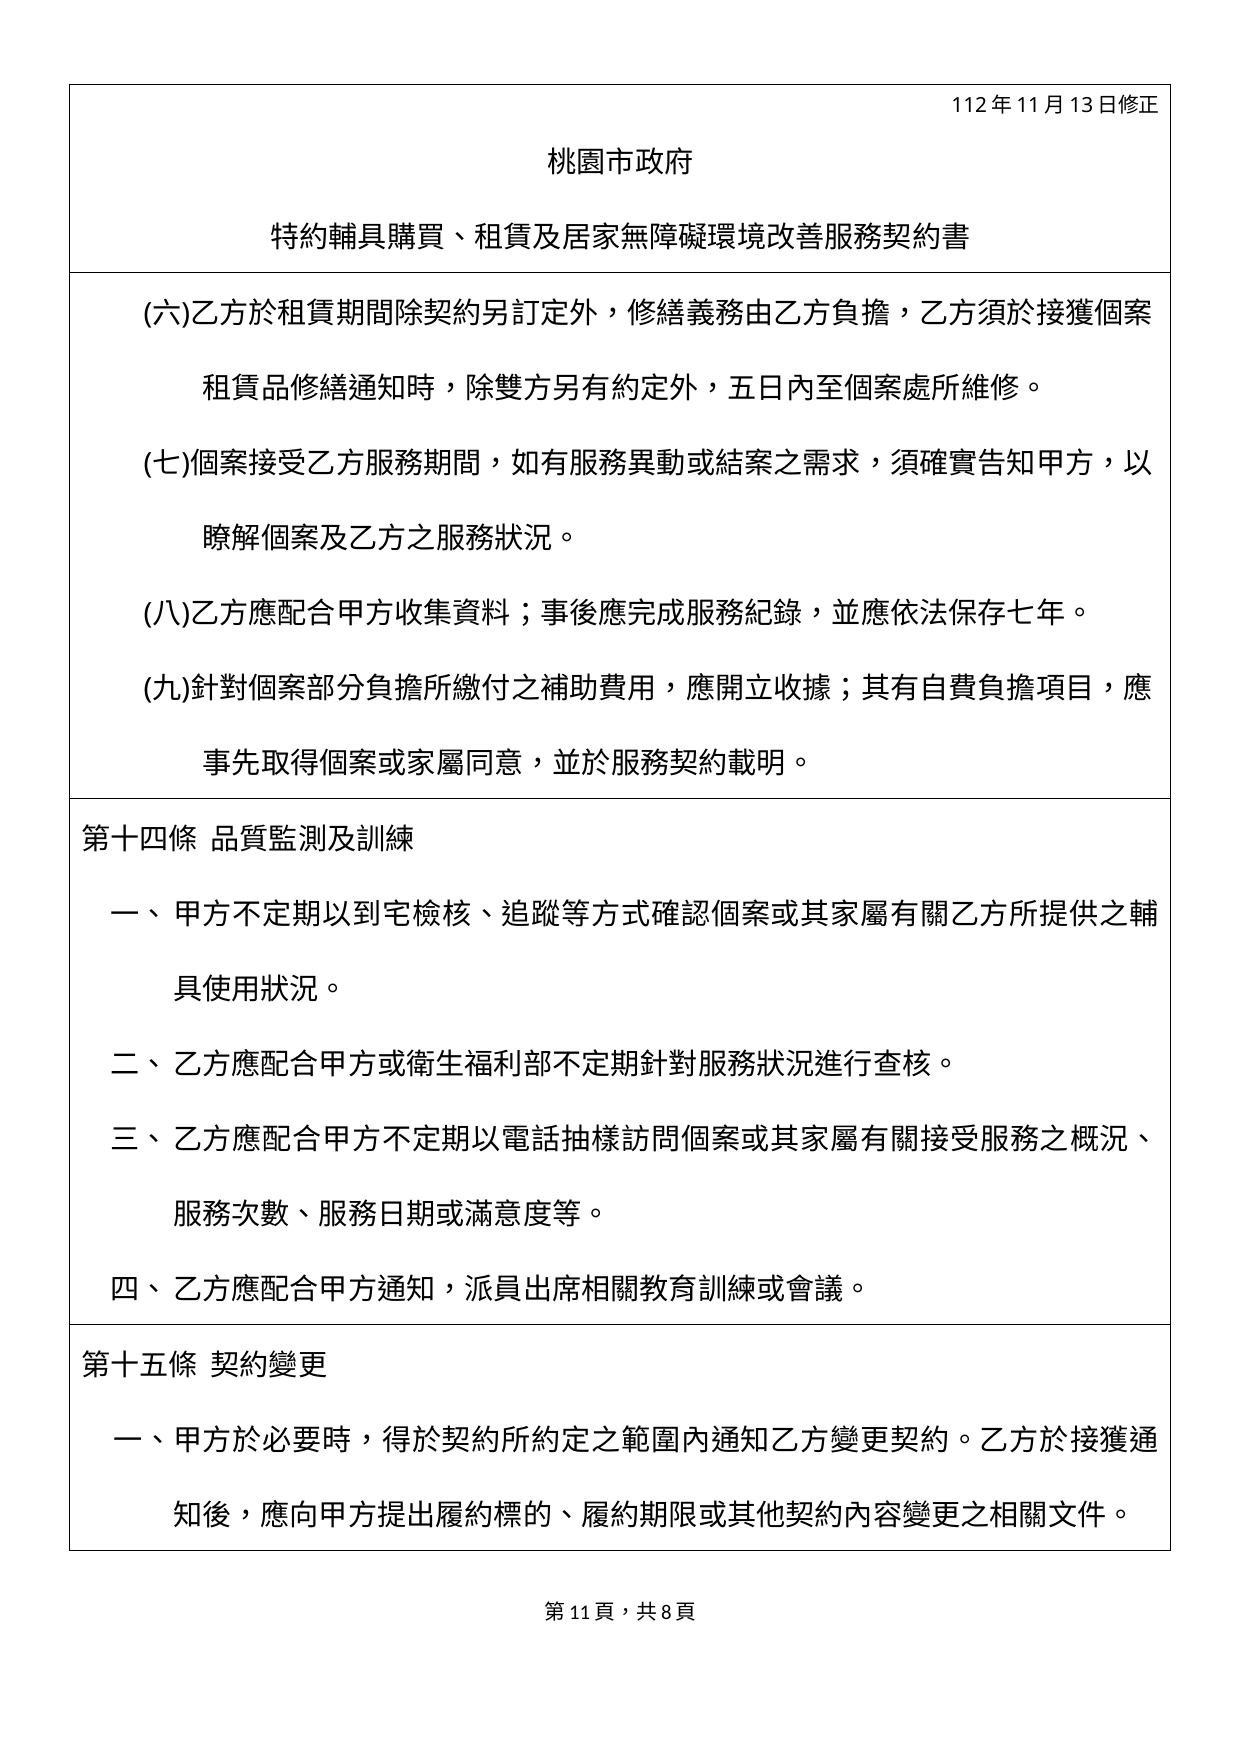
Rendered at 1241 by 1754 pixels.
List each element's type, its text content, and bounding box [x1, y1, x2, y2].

table_cell 第十五條 契約變更 甲方於必要時，得於契約所約定之範圍內通知乙方變更契約。乙方於接獲通知後，應向甲方提出履約標的、履約期限或其他契約內容變更之相關文件。 於甲方接受乙方所提出契約內容變更之相關文件前，乙方不得自行變更契約。除甲方另有請求者外，乙方不得因前款之通知而遲延履約。 契約之變更，非經甲方及乙方雙方合意，作成書面紀錄，並簽名或蓋章者，無效。 有下列情形之一者，乙方或甲方得於情事發生後三十日內，以書面提出變更契約之請求： 適用法令有變更。 年度預算異動致影響本契約之執行。 其他不可抗力事由致影響本契約之執行。 甲方或乙方應於接到他方請求變更契約之日起三十日內，以書面回覆是否同意；逾期未回覆者，他方得終止契約。 [70, 1325, 1170, 1550]
table_cell 第十三條 權利及責任 甲方應辦理下列事項： 對於乙方服務辦理情形得隨時進行瞭解及督導(輔導)或辦理檢核、抽查機制。 甲方為瞭解乙方提供服務之情形，得通知其提供相關服務資料，並得派員訪查之。訪查時，甲方應出示有關執行職務之證明文件或顯示足資辨別之標誌；乙方應提供必要之協助，不得規避、妨礙或拒絕。 甲方進行核銷表件審查，如有缺漏文件或有錯誤等，應以公文退件，限期補正。 依執行情形將補助費用核付乙方；若發現乙方有短報或漏報者，應通知乙方。 不定期辦理個案服務滿意度調查。 乙方應辦理下列事項： 接受甲方之輔導、監督、檢核或抽查。 提供服務： 乙方須依甲方審查核定之輔具評估報告書提供輔具或居家無障礙環境改善服務。 乙方提供服務，應配合甲方收集資料。 針對個案部分負擔所繳付之補助費用，應事先取得個案或家屬同意，並與個案簽訂輔具補助證明。 乙方對個案提供服務時，不得有下列行為： 侵害個案及其家屬隱私權。 因個案之性別、出生地、種族、宗教、教育、職業、婚姻狀況、生理狀況而為歧視或不公平待遇。 遺棄、身心虐待、歧視、傷害、違法限制個案人身自由或其他侵害其權益之行為。 向個案借貸及不當金錢往來之行為。 巧立名目向民眾收取費用。 提供非屬核定內容之產品。 假借廣告名義，行招攬服務。 自行回收民眾舊有輔具，應協助民眾與本市輔具資源中心聯繫，進行回收再利用。 乙方已向甲方申請核撥支付補助費用，惟個案因故退貨，乙方應主動告知甲方，並辦理返還甲方支付補助費用。 其他： 乙方代理人、使用人、受僱人之故意或過失，視為乙方之故意或過失。乙方如未依契約文件之約定或其他可歸責於乙方之事由，致使甲方負國家賠償責任或其他損害賠償責任時，不論本契約之履約期限是否屆滿，甲方對乙方均有求償權利。 個案因接受乙方服務，認為乙方損害其權利而請求賠償時，乙方除應自個案請求之日起7日內，以書面、傳真或電子郵件方式通知甲方外，並於30日內與個案進行協商。 乙方提供輔具租賃服務者，除上揭項目外，另應依下列事項辦理： (一)乙方提供租賃之輔具項目規格、服務流程、特約單位服務人員在職訓練等規 範，應依甲方審核通過之租賃服務營運計畫書辦理。 (二)設置輔具服務人員：乙方門市服務人員應領有輔具服務人員課程結業證書。 (輔具訓練結業證明於衛生福利部公告實施後辦理) (三)乙方應配合甲方或衛生福利部不定期針對租賃品服務流程、清潔消毒流程查核。 (四)為確保個案服務品質，乙方應與個案簽訂書面服務契約，該契約應符合長期照顧輔具租賃特約單位與服務使用者簽約注意事項。 (五)乙方辦理輔具租賃服務得與個案(承租人)合意收取押租金，惟押租金最高不得超過二個月租金之總額。押租金應於租期屆滿或租賃契約終止，承租人交還輔具時返還之。 (六)乙方於租賃期間除契約另訂定外，修繕義務由乙方負擔，乙方須於接獲個案租賃品修繕通知時，除雙方另有約定外，五日內至個案處所維修。 (七)個案接受乙方服務期間，如有服務異動或結案之需求，須確實告知甲方，以瞭解個案及乙方之服務狀況。 (八)乙方應配合甲方收集資料；事後應完成服務紀錄，並應依法保存七年。 (九)針對個案部分負擔所繳付之補助費用，應開立收據；其有自費負擔項目，應事先取得個案或家屬同意，並於服務契約載明。 [70, 273, 1170, 798]
table_header 112年11月13日修正 桃園市政府 特約輔具購買、租賃及居家無障礙環境改善服務契約書 [70, 85, 1170, 272]
table_cell 第十四條 品質監測及訓練 甲方不定期以到宅檢核、追蹤等方式確認個案或其家屬有關乙方所提供之輔具使用狀況。 乙方應配合甲方或衛生福利部不定期針對服務狀況進行查核。 乙方應配合甲方不定期以電話抽樣訪問個案或其家屬有關接受服務之概況、服務次數、服務日期或滿意度等。 乙方應配合甲方通知，派員出席相關教育訓練或會議。 [70, 799, 1170, 1324]
